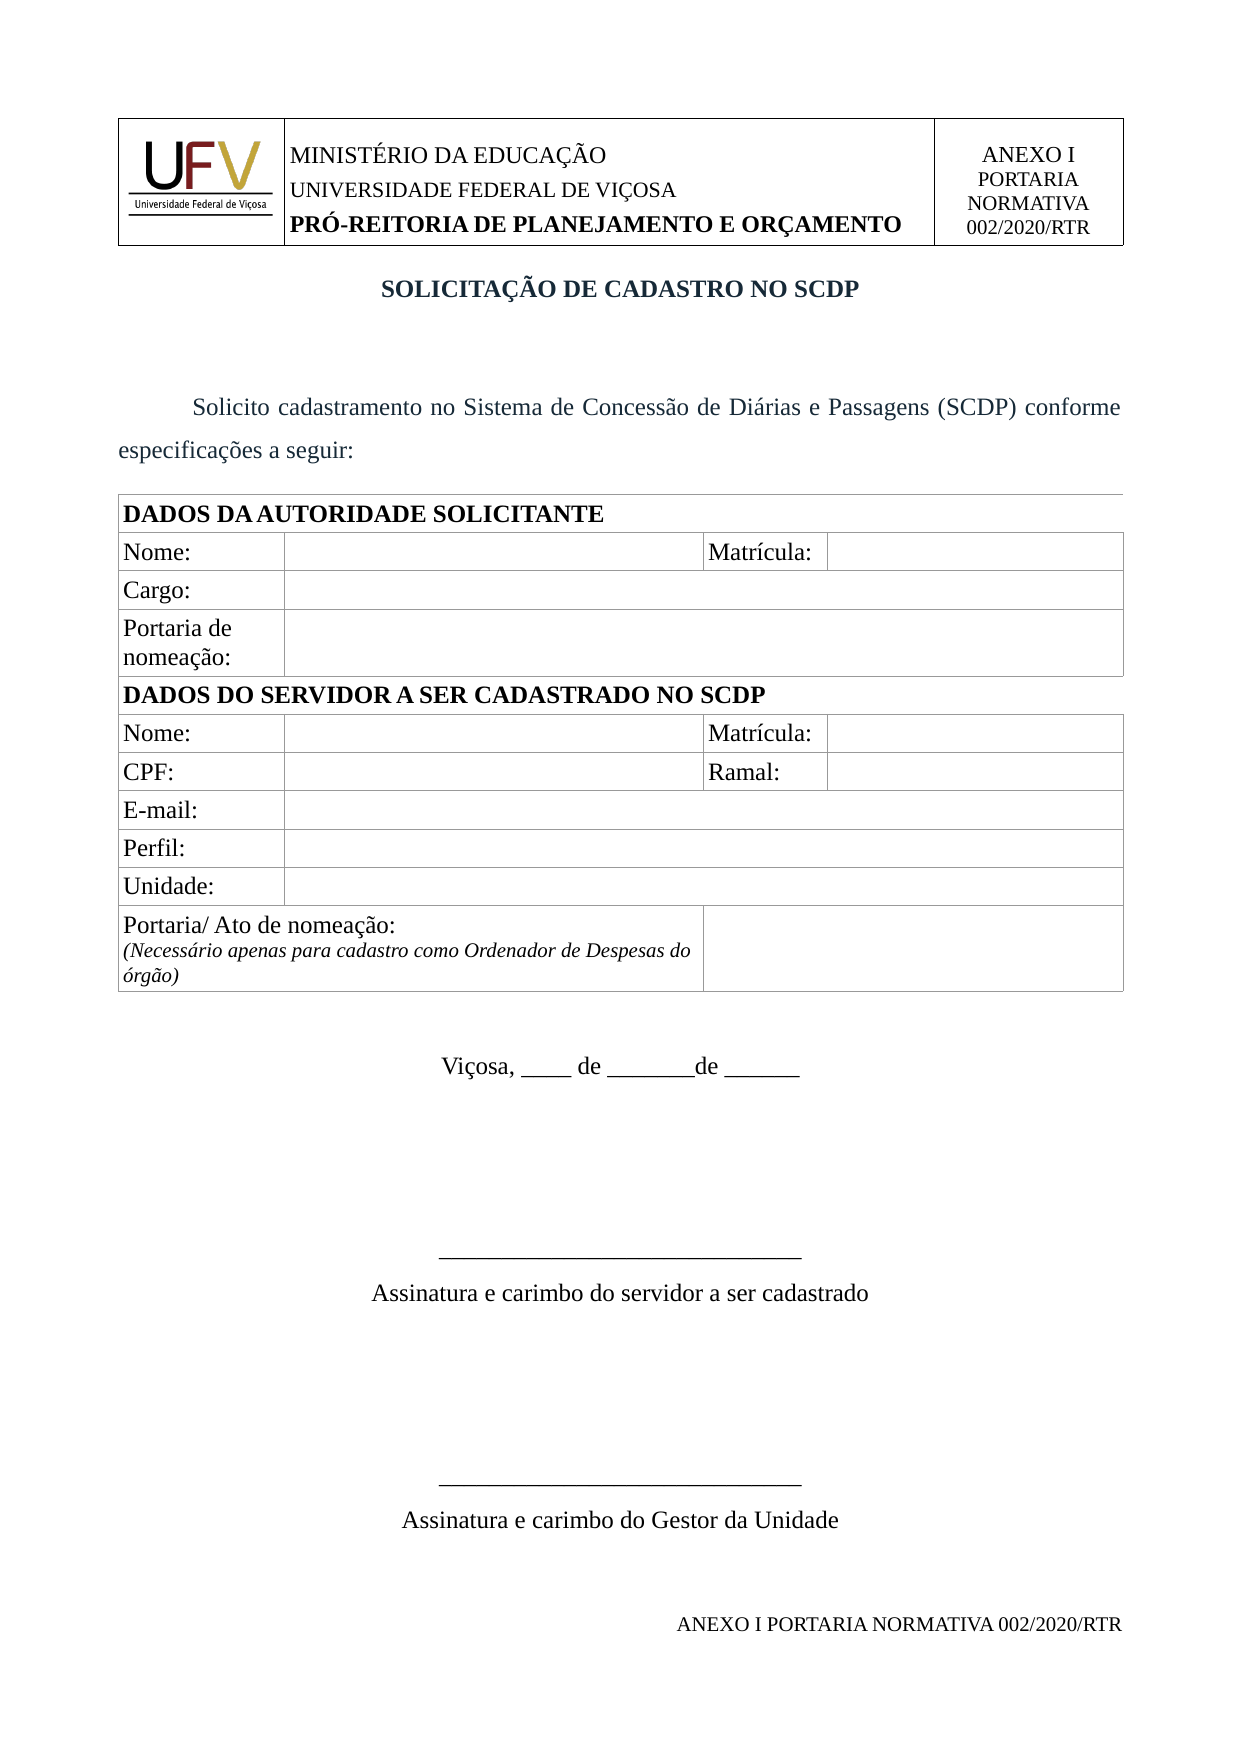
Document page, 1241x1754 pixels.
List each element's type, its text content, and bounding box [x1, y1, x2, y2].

table_cell [285, 791, 1123, 828]
table_cell Portaria de nomeação: [119, 610, 284, 676]
table_cell [285, 610, 1123, 676]
table_header DADOS DA AUTORIDADE SOLICITANTE [119, 495, 1123, 532]
text Viçosa, ____ de _______de ______ [118, 1051, 1122, 1080]
text Assinatura e carimbo do servidor a ser cadastrado [118, 1278, 1122, 1307]
table_cell E-mail: [119, 791, 284, 828]
table_cell [285, 830, 1123, 867]
text Solicito cadastramento no Sistema de Concessão de Diárias e Passagens (SCDP) conforme especificações a seguir: [118, 392, 1122, 464]
table_cell [828, 715, 1123, 752]
table_cell Matrícula: [704, 715, 827, 752]
text _____________________________ [118, 1460, 1122, 1489]
text SOLICITAÇÃO DE CADASTRO NO SCDP [118, 274, 1122, 303]
text Assinatura e carimbo do Gestor da Unidade [118, 1505, 1122, 1534]
table_cell [285, 571, 1123, 608]
picture [128, 124, 273, 233]
table_cell [828, 533, 1123, 570]
table_cell Nome: [119, 533, 284, 570]
table_cell CPF: [119, 753, 284, 790]
table_cell DADOS DO SERVIDOR A SER CADASTRADO NO SCDP [119, 677, 1123, 714]
table_cell Portaria/ Ato de nomeação: (Necessário apenas para cadastro como Ordenador de Despesas do órgão) [119, 906, 703, 991]
table_cell Unidade: [119, 868, 284, 905]
table_cell Ramal: [704, 753, 827, 790]
table_cell Nome: [119, 715, 284, 752]
table_cell [704, 906, 1123, 991]
table_cell [285, 715, 703, 752]
table_cell Perfil: [119, 830, 284, 867]
table_cell [285, 533, 703, 570]
text _____________________________ [118, 1233, 1122, 1262]
table_cell [828, 753, 1123, 790]
table_cell [285, 868, 1123, 905]
table_cell [285, 753, 703, 790]
table_cell Matrícula: [704, 533, 827, 570]
table_cell Cargo: [119, 571, 284, 608]
